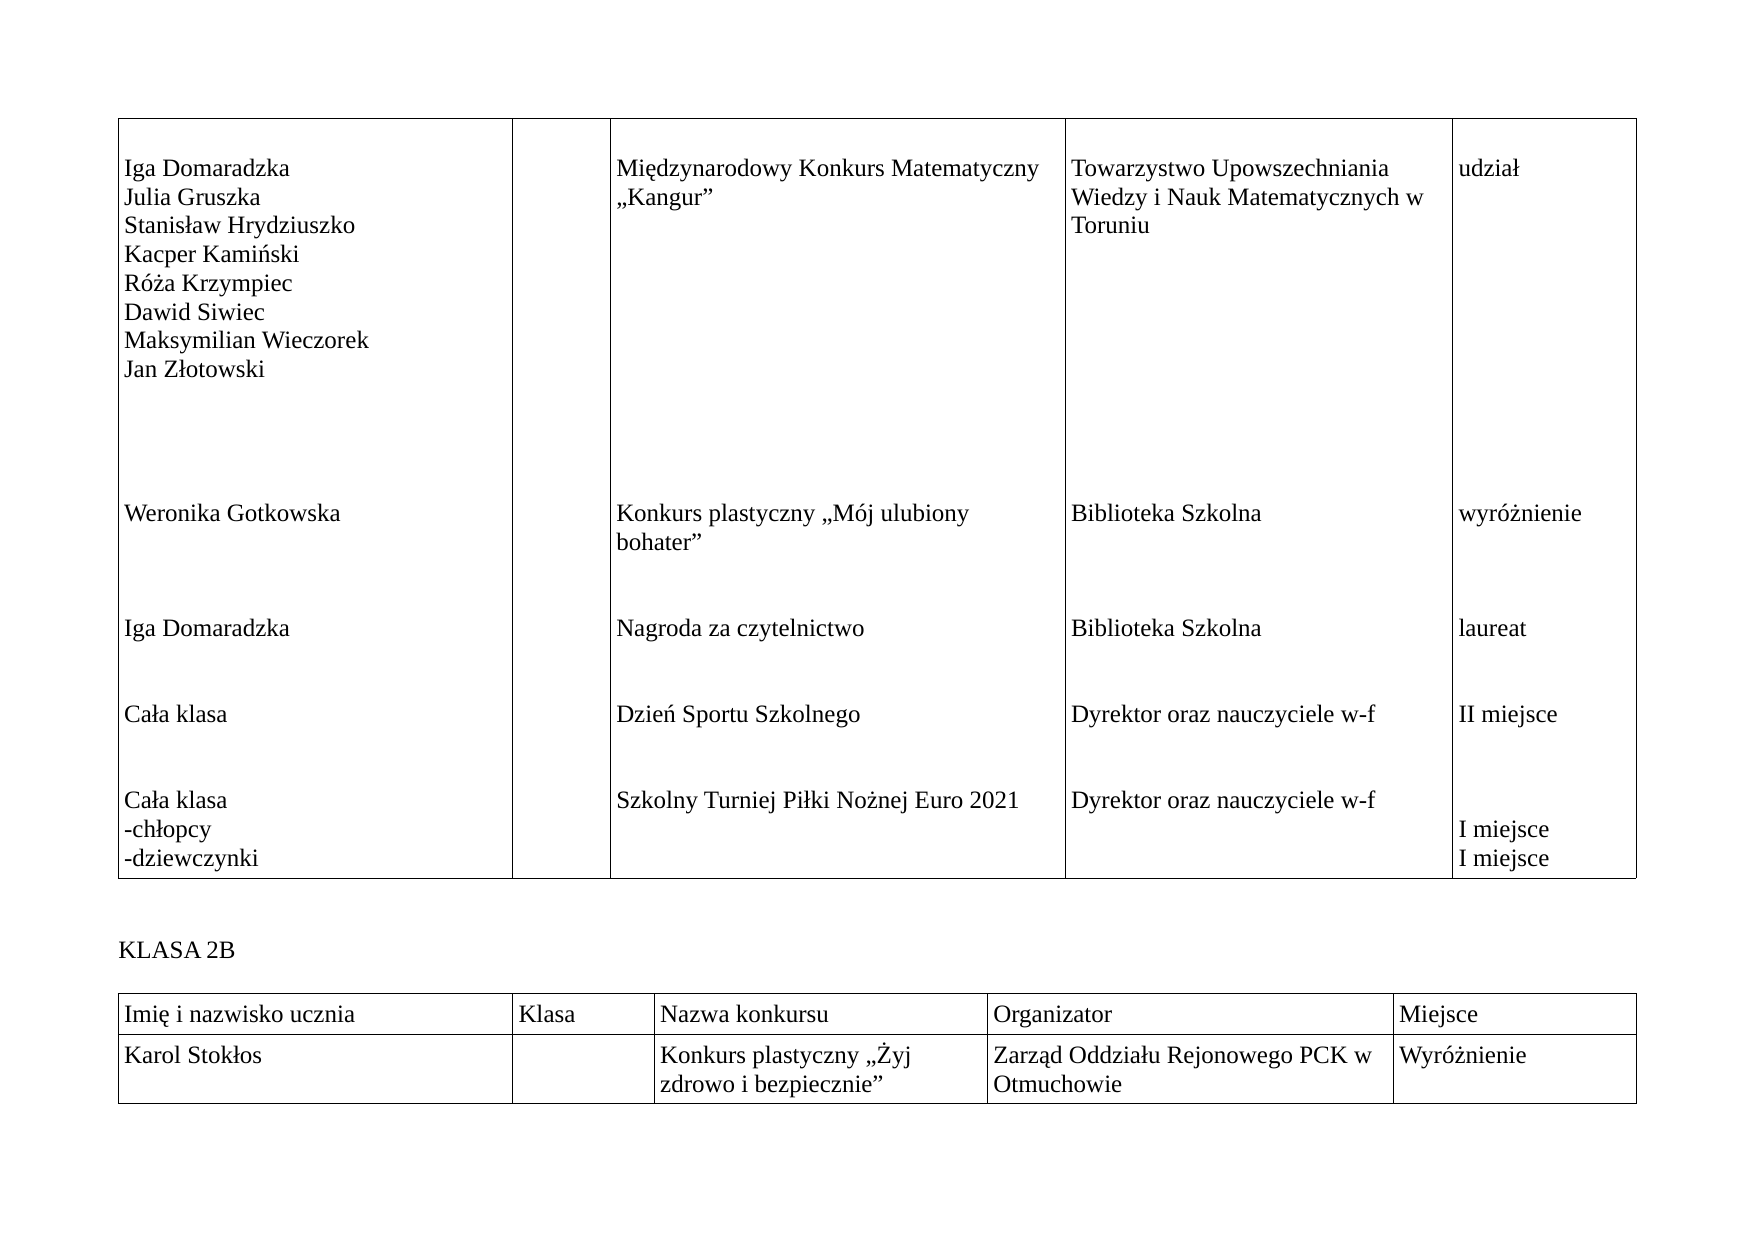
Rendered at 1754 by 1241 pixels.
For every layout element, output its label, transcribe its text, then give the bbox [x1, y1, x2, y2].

table_header Organizator [988, 994, 1393, 1034]
table_cell Zarząd Oddziału Rejonowego PCK w Otmuchowie [988, 1035, 1393, 1103]
table_cell [513, 1035, 654, 1103]
table_cell Międzynarodowy Konkurs Matematyczny „Kangur” Konkurs plastyczny „Mój ulubiony bohater” Nagroda za czytelnictwo Dzień Sportu Szkolnego Szkolny Turniej Piłki Nożnej Euro 2021 [611, 119, 1065, 878]
table_cell Towarzystwo Upowszechniania Wiedzy i Nauk Matematycznych w Toruniu Biblioteka Szkolna Biblioteka Szkolna Dyrektor oraz nauczyciele w-f Dyrektor oraz nauczyciele w-f [1066, 119, 1452, 878]
table_cell udział wyróżnienie laureat II miejsce I miejsce I miejsce [1453, 119, 1636, 878]
table_header Miejsce [1394, 994, 1636, 1034]
table_cell Wyróżnienie [1394, 1035, 1636, 1103]
table_cell Konkurs plastyczny „Żyj zdrowo i bezpiecznie” [655, 1035, 987, 1103]
table_cell Iga Domaradzka Julia Gruszka Stanisław Hrydziuszko Kacper Kamiński Róża Krzympiec Dawid Siwiec Maksymilian Wieczorek Jan Złotowski Weronika Gotkowska Iga Domaradzka Cała klasa Cała klasa -chłopcy -dziewczynki [119, 119, 512, 878]
table_header Imię i nazwisko ucznia [119, 994, 512, 1034]
table_header Nazwa konkursu [655, 994, 987, 1034]
text KLASA 2B [118, 936, 1636, 964]
table_cell [513, 119, 610, 878]
table_header Klasa [513, 994, 654, 1034]
table_cell Karol Stokłos [119, 1035, 512, 1103]
